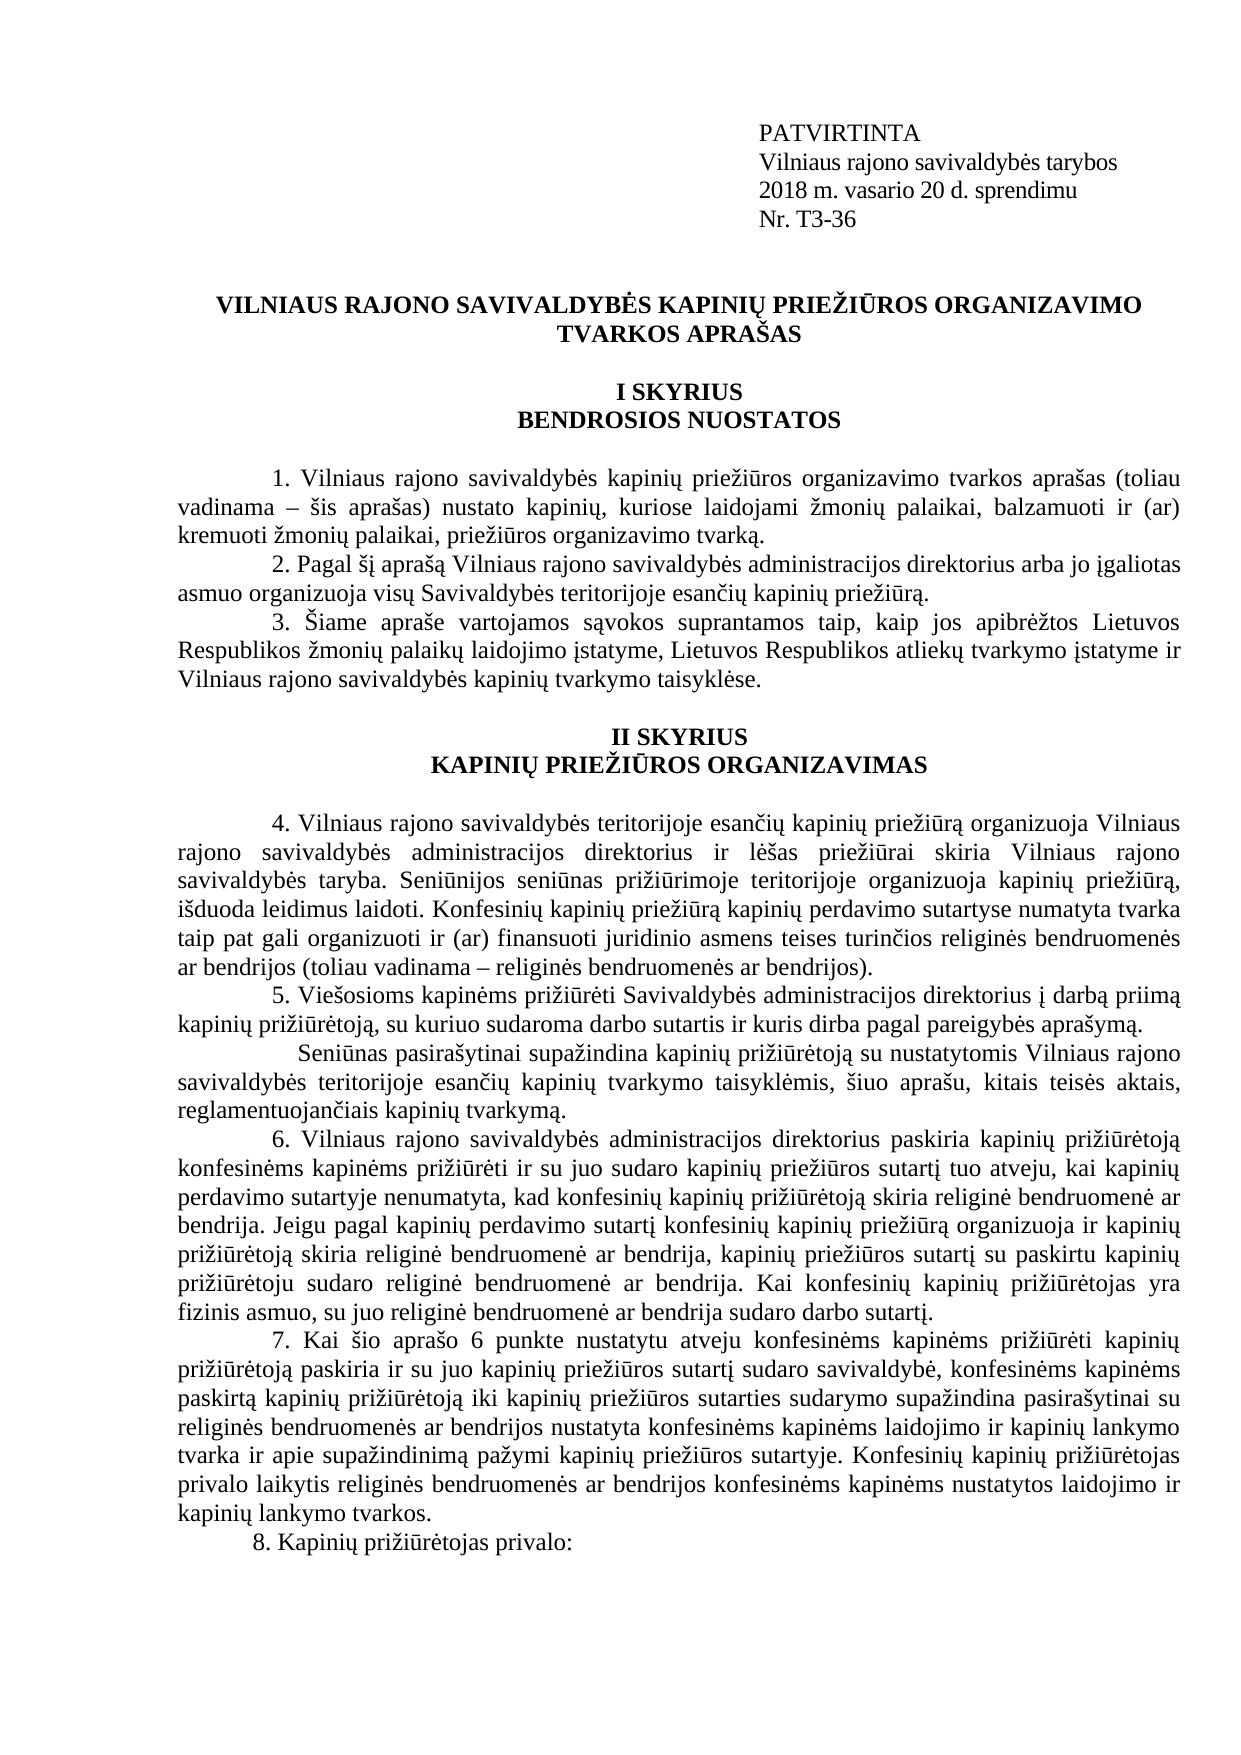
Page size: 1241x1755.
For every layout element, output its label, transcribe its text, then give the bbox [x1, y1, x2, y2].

text Vilniaus rajono savivaldybės tarybos [582, 147, 1181, 176]
text II SKYRIUS [177, 722, 1181, 751]
text 4. Vilniaus rajono savivaldybės teritorijoje esančių kapinių priežiūrą organizuoja Vilniaus rajono savivaldybės administracijos direktorius ir lėšas priežiūrai skiria Vilniaus rajono savivaldybės taryba. Seniūnijos seniūnas prižiūrimoje teritorijoje organizuoja kapinių priežiūrą, išduoda leidimus laidoti. Konfesinių kapinių priežiūrą kapinių perdavimo sutartyse numatyta tvarka taip pat gali organizuoti ir (ar) finansuoti juridinio asmens teises turinčios religinės bendruomenės ar bendrijos (toliau vadinama – religinės bendruomenės ar bendrijos). [177, 808, 1181, 981]
text 2. Pagal šį aprašą Vilniaus rajono savivaldybės administracijos direktorius arba jo įgaliotas asmuo organizuoja visų Savivaldybės teritorijoje esančių kapinių priežiūrą. [177, 549, 1181, 607]
text Seniūnas pasirašytinai supažindina kapinių prižiūrėtoją su nustatytomis Vilniaus rajono savivaldybės teritorijoje esančių kapinių tvarkymo taisyklėmis, šiuo aprašu, kitais teisės aktais, reglamentuojančiais kapinių tvarkymą. [177, 1038, 1181, 1124]
text 3. Šiame apraše vartojamos sąvokos suprantamos taip, kaip jos apibrėžtos Lietuvos Respublikos žmonių palaikų laidojimo įstatyme, Lietuvos Respublikos atliekų tvarkymo įstatyme ir Vilniaus rajono savivaldybės kapinių tvarkymo taisyklėse. [177, 607, 1181, 693]
text BENDROSIOS NUOSTATOS [177, 406, 1181, 434]
text 7. Kai šio aprašo 6 punkte nustatytu atveju konfesinėms kapinėms prižiūrėti kapinių prižiūrėtoją paskiria ir su juo kapinių priežiūros sutartį sudaro savivaldybė, konfesinėms kapinėms paskirtą kapinių prižiūrėtoją iki kapinių priežiūros sutarties sudarymo supažindina pasirašytinai su religinės bendruomenės ar bendrijos nustatyta konfesinėms kapinėms laidojimo ir kapinių lankymo tvarka ir apie supažindinimą pažymi kapinių priežiūros sutartyje. Konfesinių kapinių prižiūrėtojas privalo laikytis religinės bendruomenės ar bendrijos konfesinėms kapinėms nustatytos laidojimo ir kapinių lankymo tvarkos. [177, 1326, 1181, 1527]
text 6. Vilniaus rajono savivaldybės administracijos direktorius paskiria kapinių prižiūrėtoją konfesinėms kapinėms prižiūrėti ir su juo sudaro kapinių priežiūros sutartį tuo atveju, kai kapinių perdavimo sutartyje nenumatyta, kad konfesinių kapinių prižiūrėtoją skiria religinė bendruomenė ar bendrija. Jeigu pagal kapinių perdavimo sutartį konfesinių kapinių priežiūrą organizuoja ir kapinių prižiūrėtoją skiria religinė bendruomenė ar bendrija, kapinių priežiūros sutartį su paskirtu kapinių prižiūrėtoju sudaro religinė bendruomenė ar bendrija. Kai konfesinių kapinių prižiūrėtojas yra fizinis asmuo, su juo religinė bendruomenė ar bendrija sudaro darbo sutartį. [177, 1124, 1181, 1326]
text VILNIAUS RAJONO SAVIVALDYBĖS KAPINIŲ PRIEŽIŪROS ORGANIZAVIMO TVARKOS APRAŠAS [177, 291, 1181, 348]
text I SKYRIUS [177, 377, 1181, 406]
text 8. Kapinių prižiūrėtojas privalo: [177, 1527, 1181, 1556]
text 1. Vilniaus rajono savivaldybės kapinių priežiūros organizavimo tvarkos aprašas (toliau vadinama – šis aprašas) nustato kapinių, kuriose laidojami žmonių palaikai, balzamuoti ir (ar) kremuoti žmonių palaikai, priežiūros organizavimo tvarką. [177, 463, 1181, 549]
text Nr. T3-36 [582, 204, 1181, 233]
text 5. Viešosioms kapinėms prižiūrėti Savivaldybės administracijos direktorius į darbą priimą kapinių prižiūrėtoją, su kuriuo sudaroma darbo sutartis ir kuris dirba pagal pareigybės aprašymą. [177, 981, 1181, 1038]
text 2018 m. vasario 20 d. sprendimu [582, 176, 1181, 204]
text PATVIRTINTA [582, 118, 1181, 147]
text KAPINIŲ PRIEŽIŪROS ORGANIZAVIMAS [177, 751, 1181, 779]
